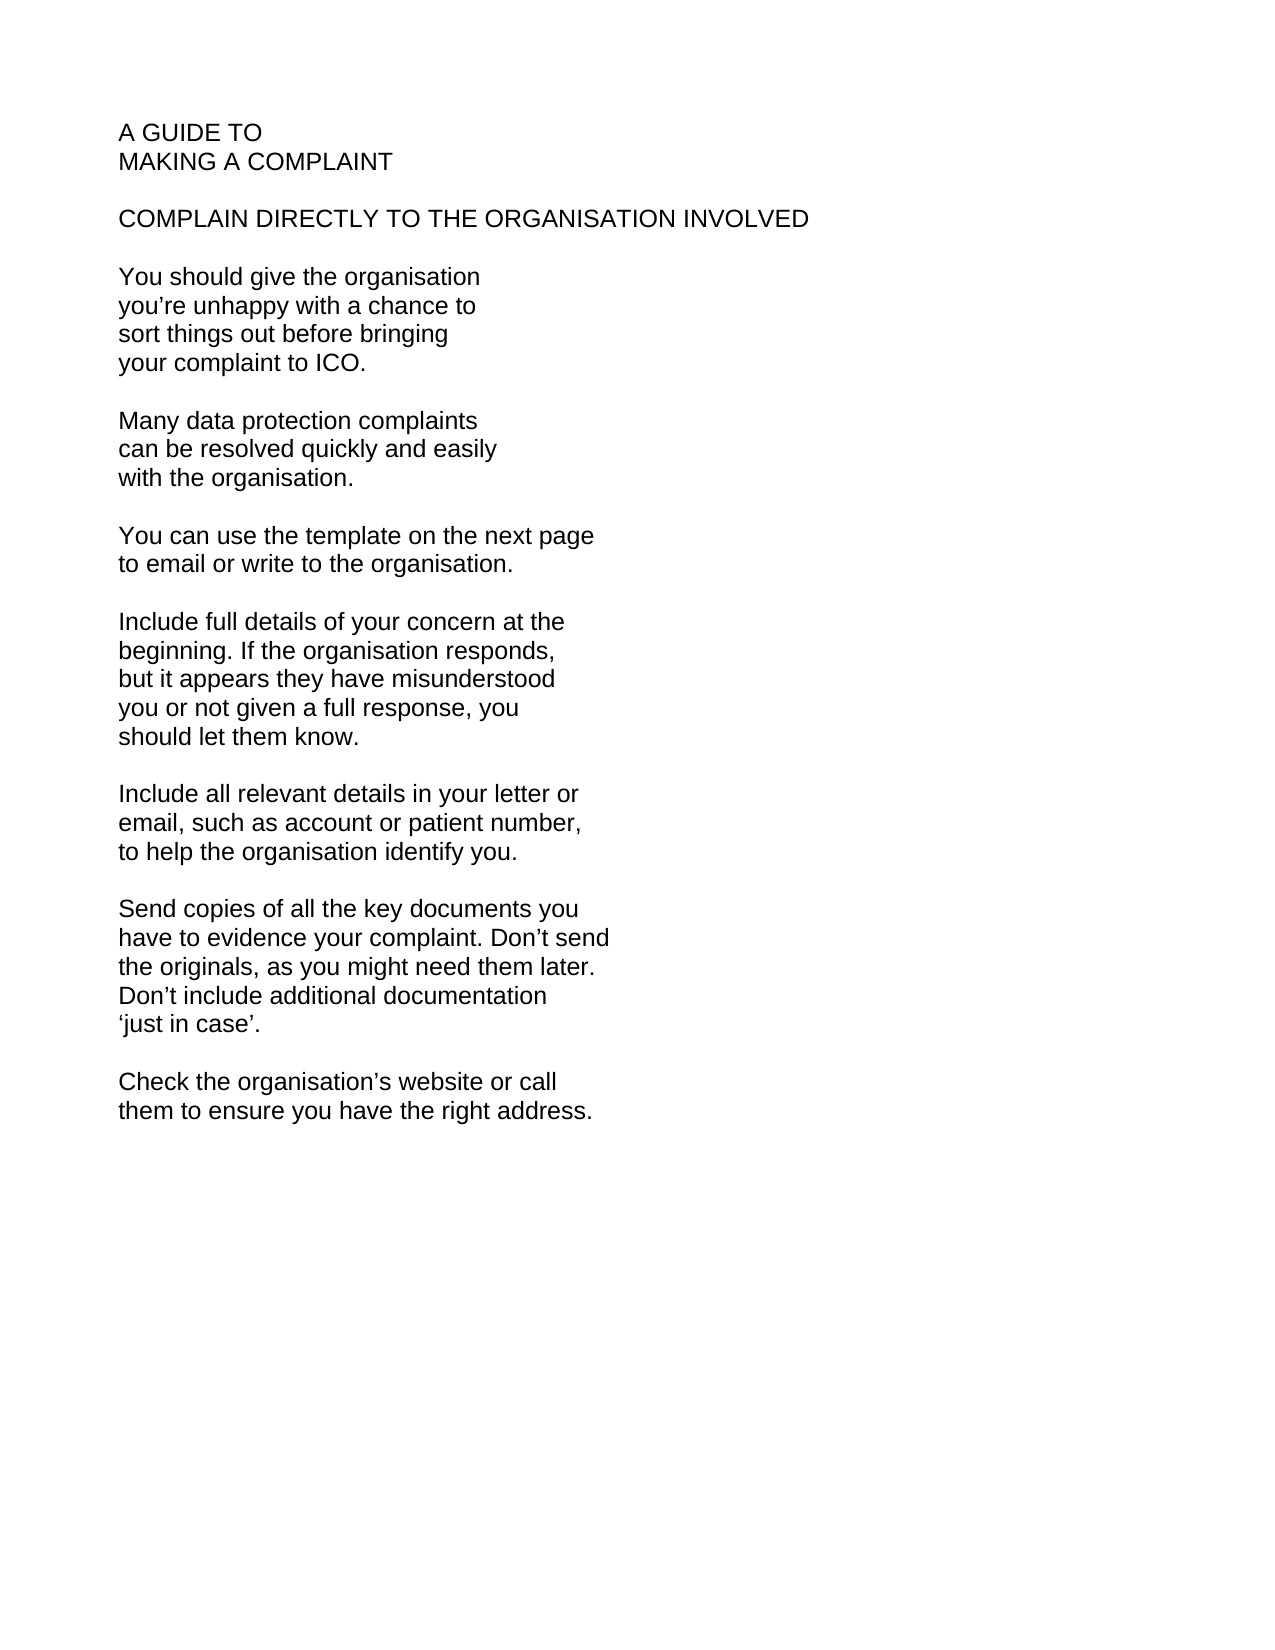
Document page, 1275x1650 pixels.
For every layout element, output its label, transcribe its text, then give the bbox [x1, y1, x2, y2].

text the originals, as you might need them later. [118, 952, 1157, 981]
text sort things out before bringing [118, 319, 1157, 348]
text You can use the template on the next page [118, 521, 1157, 549]
text have to evidence your complaint. Don’t send [118, 923, 1157, 952]
text You should give the organisation [118, 262, 1157, 291]
text to help the organisation identify you. [118, 837, 1157, 866]
text you or not given a full response, you [118, 693, 1157, 722]
text Include all relevant details in your letter or [118, 779, 1157, 808]
text Many data protection complaints [118, 406, 1157, 434]
text beginning. If the organisation responds, [118, 636, 1157, 664]
text them to ensure you have the right address. [118, 1096, 1157, 1124]
text you’re unhappy with a chance to [118, 291, 1157, 319]
text Include full details of your concern at the [118, 607, 1157, 636]
text should let them know. [118, 722, 1157, 751]
text can be resolved quickly and easily [118, 434, 1157, 463]
text ‘just in case’. [118, 1009, 1157, 1038]
text but it appears they have misunderstood [118, 664, 1157, 693]
text Send copies of all the key documents you [118, 894, 1157, 923]
text COMPLAIN DIRECTLY TO THE ORGANISATION INVOLVED [118, 204, 1157, 233]
text email, such as account or patient number, [118, 808, 1157, 837]
text to email or write to the organisation. [118, 549, 1157, 578]
text A GUIDE TO [118, 118, 1157, 147]
text your complaint to ICO. [118, 348, 1157, 377]
text with the organisation. [118, 463, 1157, 492]
text Check the organisation’s website or call [118, 1067, 1157, 1096]
text MAKING A COMPLAINT [118, 147, 1157, 176]
text Don’t include additional documentation [118, 981, 1157, 1009]
